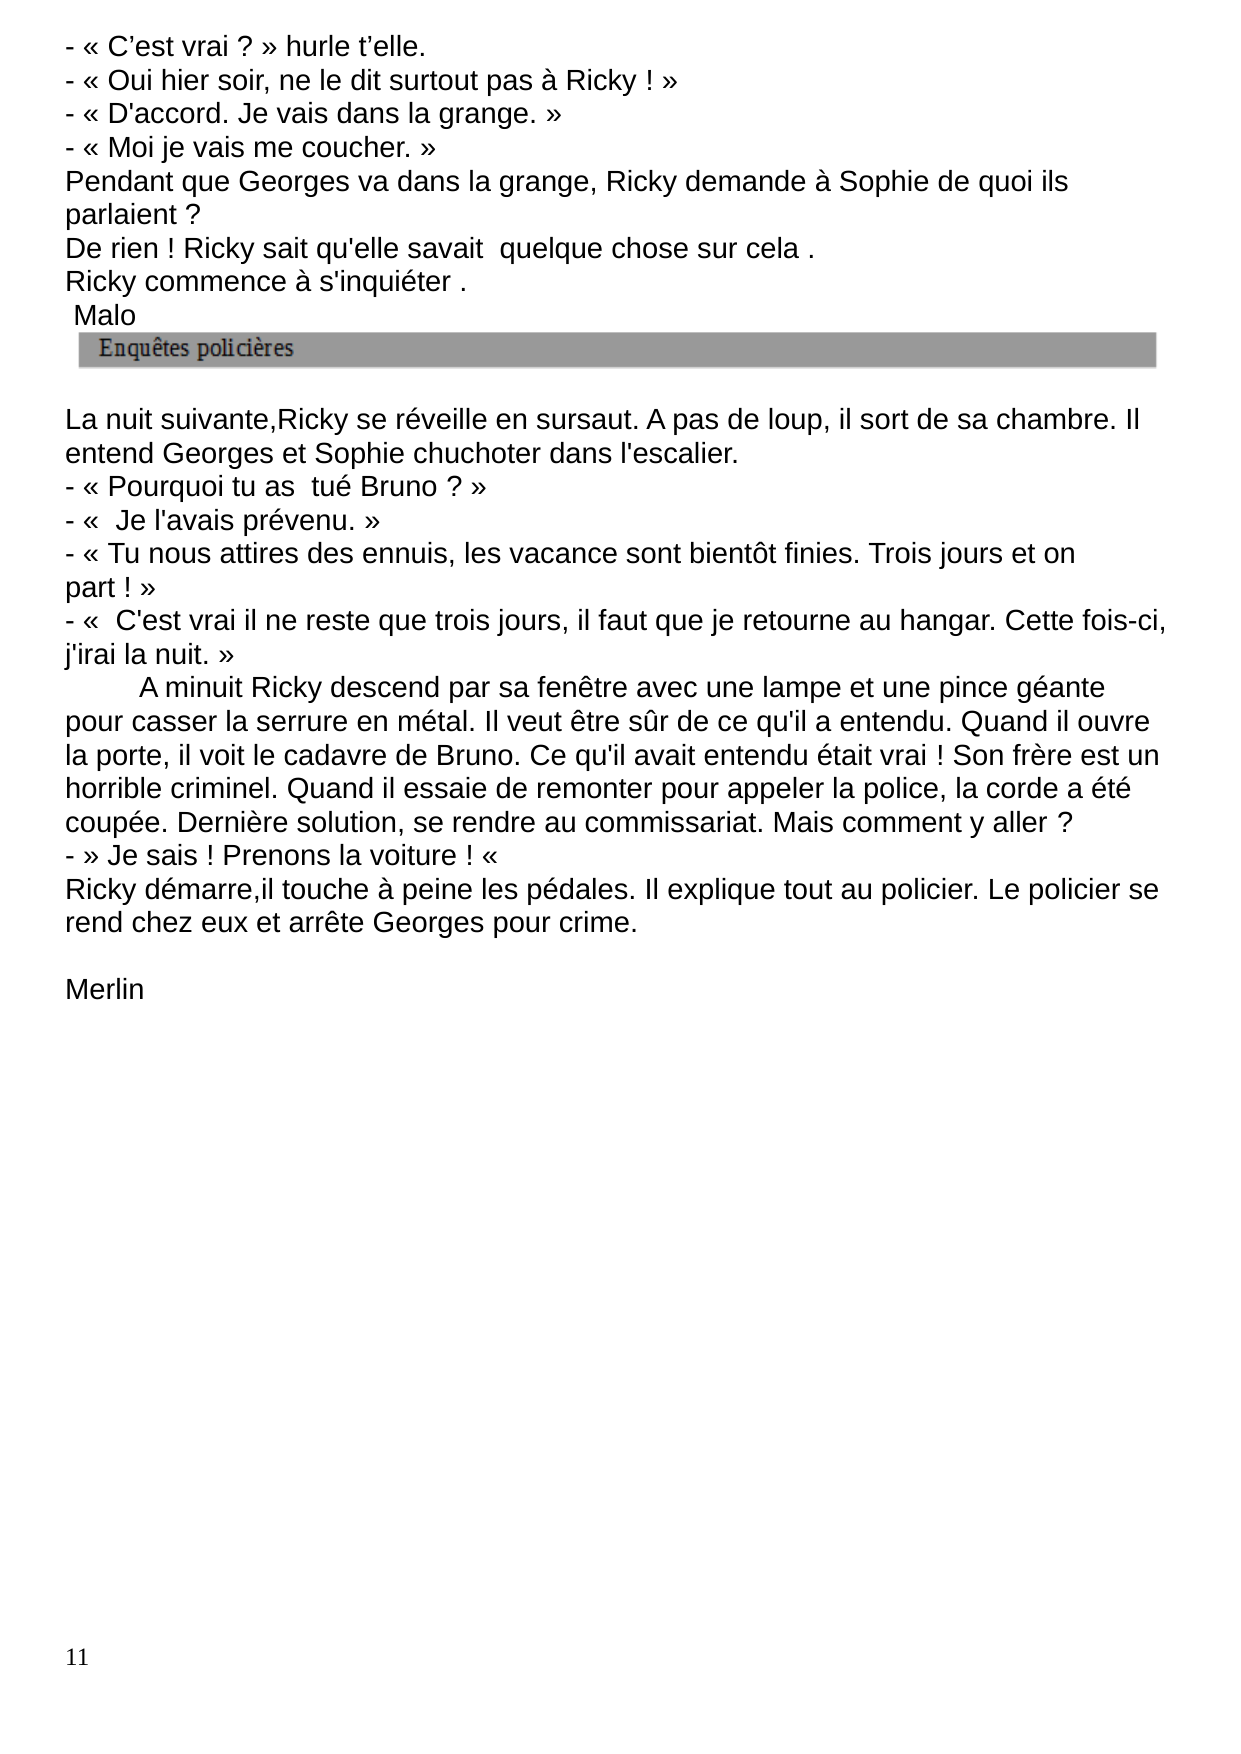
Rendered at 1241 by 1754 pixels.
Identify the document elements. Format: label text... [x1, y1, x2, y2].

text Ricky commence à s'inquiéter . [65, 264, 1169, 298]
picture [76, 331, 1158, 369]
text - « Tu nous attires des ennuis, les vacance sont bientôt finies. Trois jours et on part ! » [65, 536, 1169, 603]
text - « Oui hier soir, ne le dit surtout pas à Ricky ! » [65, 63, 1169, 97]
text - » Je sais ! Prenons la voiture ! « [65, 838, 1169, 872]
text Merlin [65, 972, 1169, 1006]
text A minuit Ricky descend par sa fenêtre avec une lampe et une pince géante pour casser la serrure en métal. Il veut être sûr de ce qu'il a entendu. Quand il ouvre la porte, il voit le cadavre de Bruno. Ce qu'il avait entendu était vrai ! Son frère est un horrible criminel. Quand il essaie de remonter pour appeler la police, la corde a été coupée. Dernière solution, se rendre au commissariat. Mais comment y aller ? [65, 671, 1169, 838]
text - « Je l'avais prévenu. » [65, 503, 1169, 536]
text Pendant que Georges va dans la grange, Ricky demande à Sophie de quoi ils parlaient ? [65, 164, 1169, 231]
text De rien ! Ricky sait qu'elle savait quelque chose sur cela . [65, 231, 1169, 264]
text Malo [65, 298, 1169, 331]
text - « C'est vrai il ne reste que trois jours, il faut que je retourne au hangar. Cette fois-ci, j'irai la nuit. » [65, 603, 1169, 671]
text - « Moi je vais me coucher. » [65, 130, 1169, 164]
text - « C’est vrai ? » hurle t’elle. [65, 29, 1169, 63]
text Ricky démarre,il touche à peine les pédales. Il explique tout au policier. Le policier se rend chez eux et arrête Georges pour crime. [65, 872, 1169, 939]
text - « Pourquoi tu as tué Bruno ? » [65, 469, 1169, 503]
text La nuit suivante,Ricky se réveille en sursaut. A pas de loup, il sort de sa chambre. Il entend Georges et Sophie chuchoter dans l'escalier. [65, 402, 1169, 469]
text - « D'accord. Je vais dans la grange. » [65, 97, 1169, 130]
